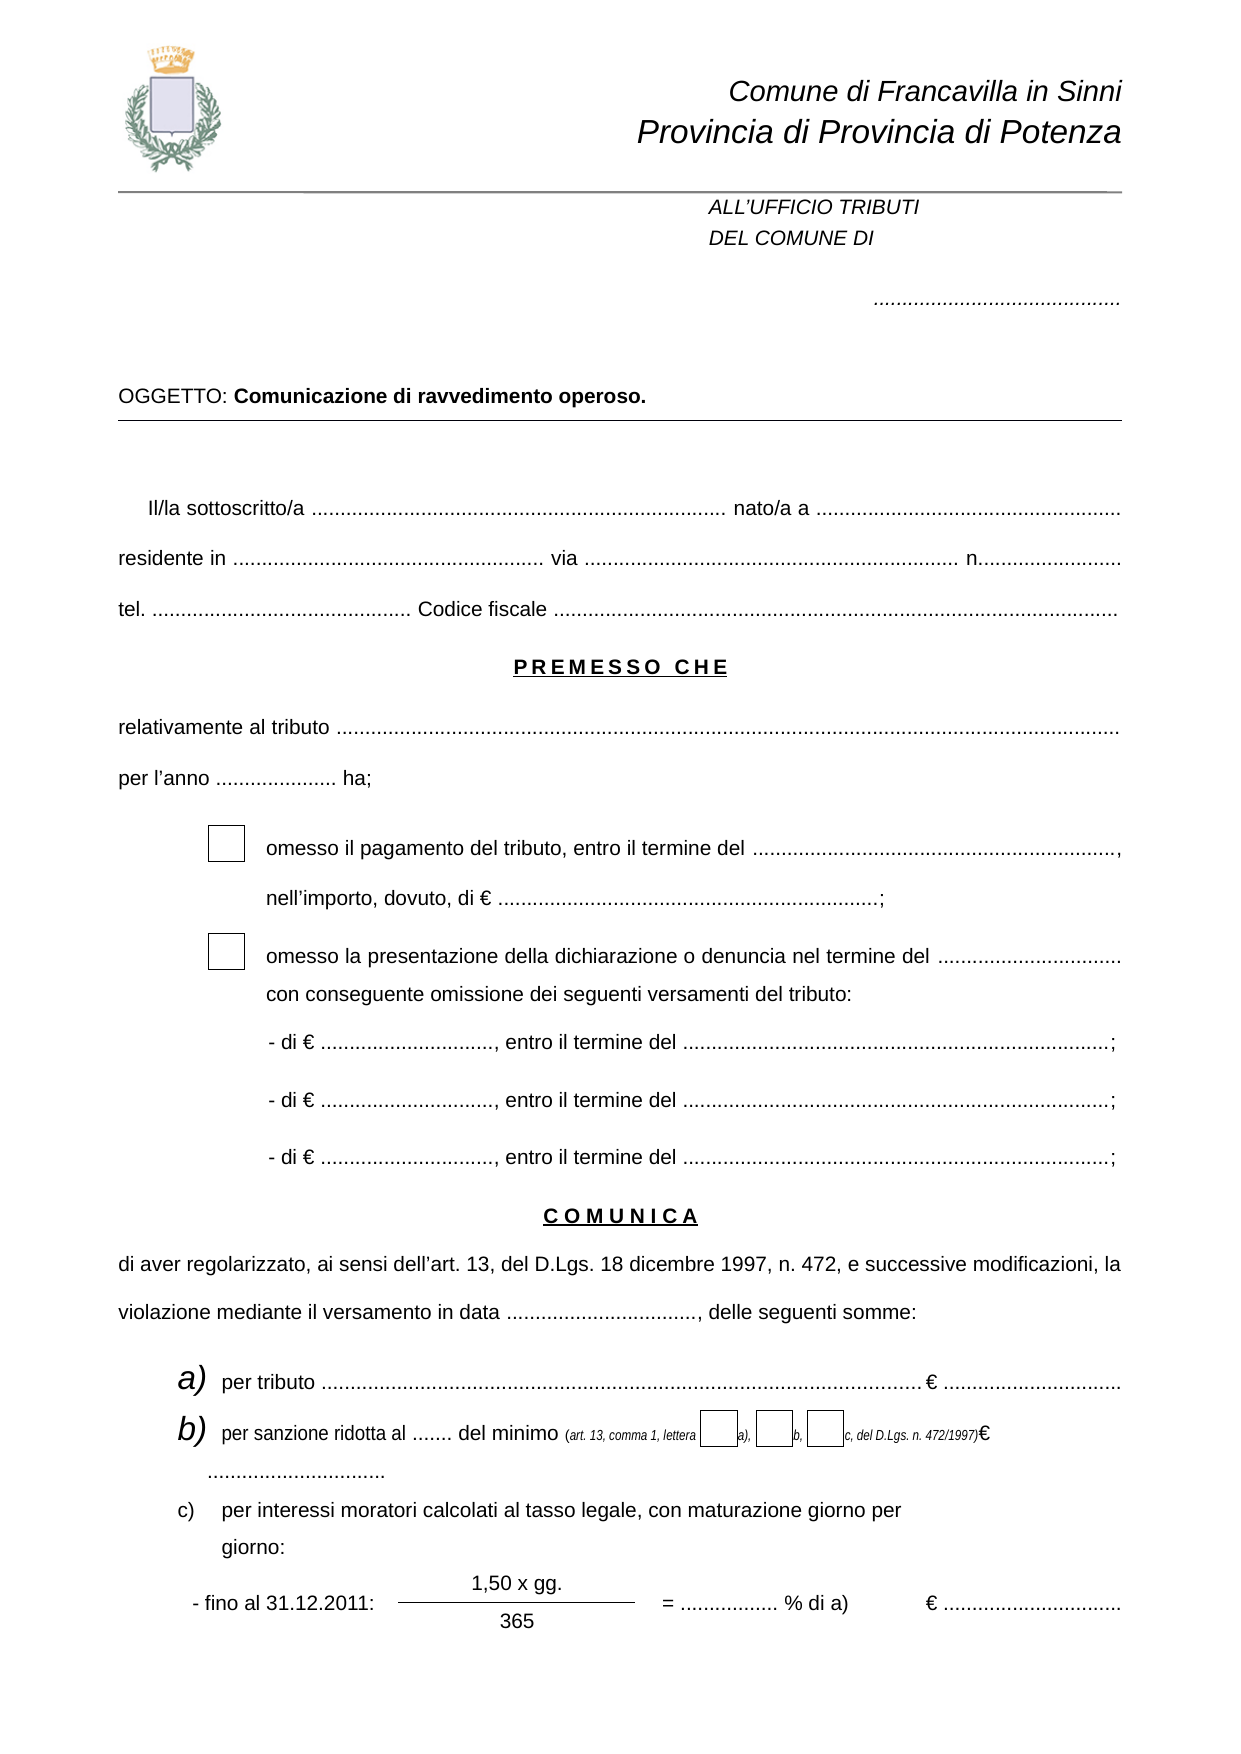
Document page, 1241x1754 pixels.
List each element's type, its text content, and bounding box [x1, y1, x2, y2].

text OGGETTO: Comunicazione di ravvedimento operoso. [118, 384, 1122, 408]
text omesso la presentazione della dichiarazione o denuncia nel termine del ................................ con conseguente omissione dei seguenti versamenti del tributo: [118, 932, 1122, 1006]
text giorno: [221, 1535, 1122, 1559]
text omesso il pagamento del tributo, entro il termine del ..............................................................., nell’importo, dovuto, di € ..................................................................; [118, 824, 1122, 913]
text ALL’UFFICIO TRIBUTI [709, 195, 1122, 219]
text relativamente al tributo ........................................................................................................................................ per l’anno ..................... ha; [118, 703, 1122, 792]
text PREMESSO CHE [118, 655, 1122, 679]
picture [122, 43, 224, 175]
text 1,50 x gg. [192, 1571, 1122, 1595]
text C O M U N I C A [118, 1203, 1122, 1227]
text 365 [192, 1614, 1122, 1633]
text - di € .............................., entro il termine del ..........................................................................; [118, 1133, 1122, 1172]
list per tributo € ............................... [177, 1358, 1122, 1396]
text ........................................... [118, 274, 1122, 312]
text di aver regolarizzato, ai sensi dell’art. 13, del D.Lgs. 18 dicembre 1997, n. 472, e successive modificazioni, la violazione mediante il versamento in data ................................., delle seguenti somme: [118, 1252, 1122, 1326]
text Il/la sottoscritto/a ........................................................................ nato/a a ..................................................... residente in ...................................................... via ................................................................. n......................... tel. ............................................. Codice fiscale .................................................................................................. [118, 484, 1122, 623]
text - di € .............................., entro il termine del ..........................................................................; [118, 1076, 1122, 1114]
text - fino al 31.12.2011: = ................. % di a) € ............................... [843, 1595, 1122, 1614]
text - di € .............................., entro il termine del ..........................................................................; [118, 1018, 1122, 1057]
text DEL COMUNE DI [709, 226, 1122, 250]
list per sanzione ridotta al ....... del minimo (art. 13, comma 1, lettera a), b, c, del D.Lgs. n. 472/1997) € ............................... [177, 1409, 1122, 1486]
text - fino al 31.12.2011: = ................. % di a) € ............................... [192, 1595, 845, 1614]
list per interessi moratori calcolati al tasso legale, con maturazione giorno per [177, 1498, 1122, 1522]
